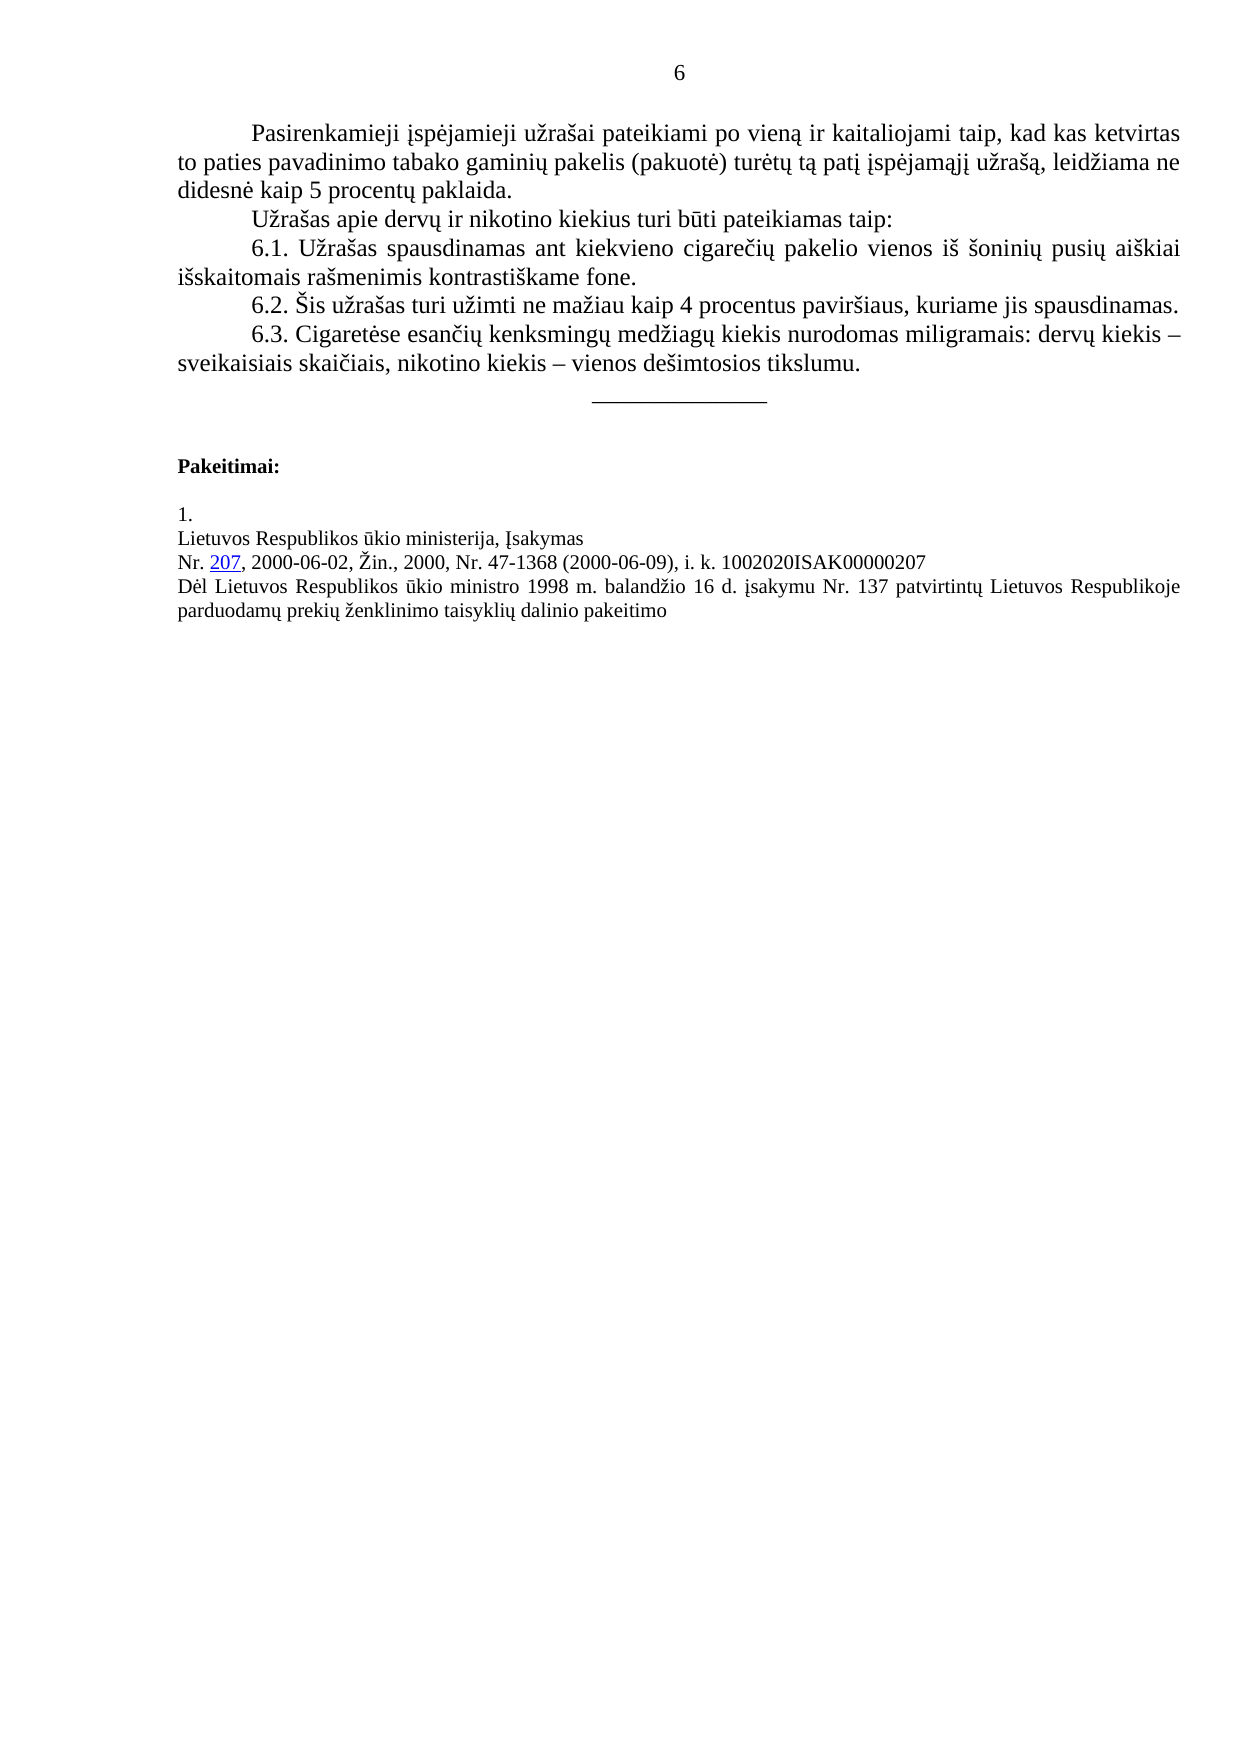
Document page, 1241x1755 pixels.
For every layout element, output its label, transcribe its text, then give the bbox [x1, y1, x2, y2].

text 1. [177, 502, 1181, 526]
text Pasirenkamieji įspėjamieji užrašai pateikiami po vieną ir kaitaliojami taip, kad kas ketvirtas to paties pavadinimo tabako gaminių pakelis (pakuotė) turėtų tą patį įspėjamąjį užrašą, leidžiama ne didesnė kaip 5 procentų paklaida. [177, 118, 1181, 204]
text 6.3. Cigaretėse esančių kenksmingų medžiagų kiekis nurodomas miligramais: dervų kiekis – sveikaisiais skaičiais, nikotino kiekis – vienos dešimtosios tikslumu. [177, 319, 1181, 377]
text Pakeitimai: [177, 454, 1181, 478]
text Užrašas apie dervų ir nikotino kiekius turi būti pateikiamas taip: [177, 204, 1181, 233]
text Dėl Lietuvos Respublikos ūkio ministro 1998 m. balandžio 16 d. įsakymu Nr. 137 patvirtintų Lietuvos Respublikoje parduodamų prekių ženklinimo taisyklių dalinio pakeitimo [177, 574, 1181, 622]
text Lietuvos Respublikos ūkio ministerija, Įsakymas [177, 526, 1181, 550]
text ______________ [177, 377, 1181, 406]
text 6.2. Šis užrašas turi užimti ne mažiau kaip 4 procentus paviršiaus, kuriame jis spausdinamas. [177, 291, 1181, 319]
text 6.1. Užrašas spausdinamas ant kiekvieno cigarečių pakelio vienos iš šoninių pusių aiškiai išskaitomais rašmenimis kontrastiškame fone. [177, 233, 1181, 291]
text Nr. 207, 2000-06-02, Žin., 2000, Nr. 47-1368 (2000-06-09), i. k. 1002020ISAK00000207 [177, 550, 1181, 574]
